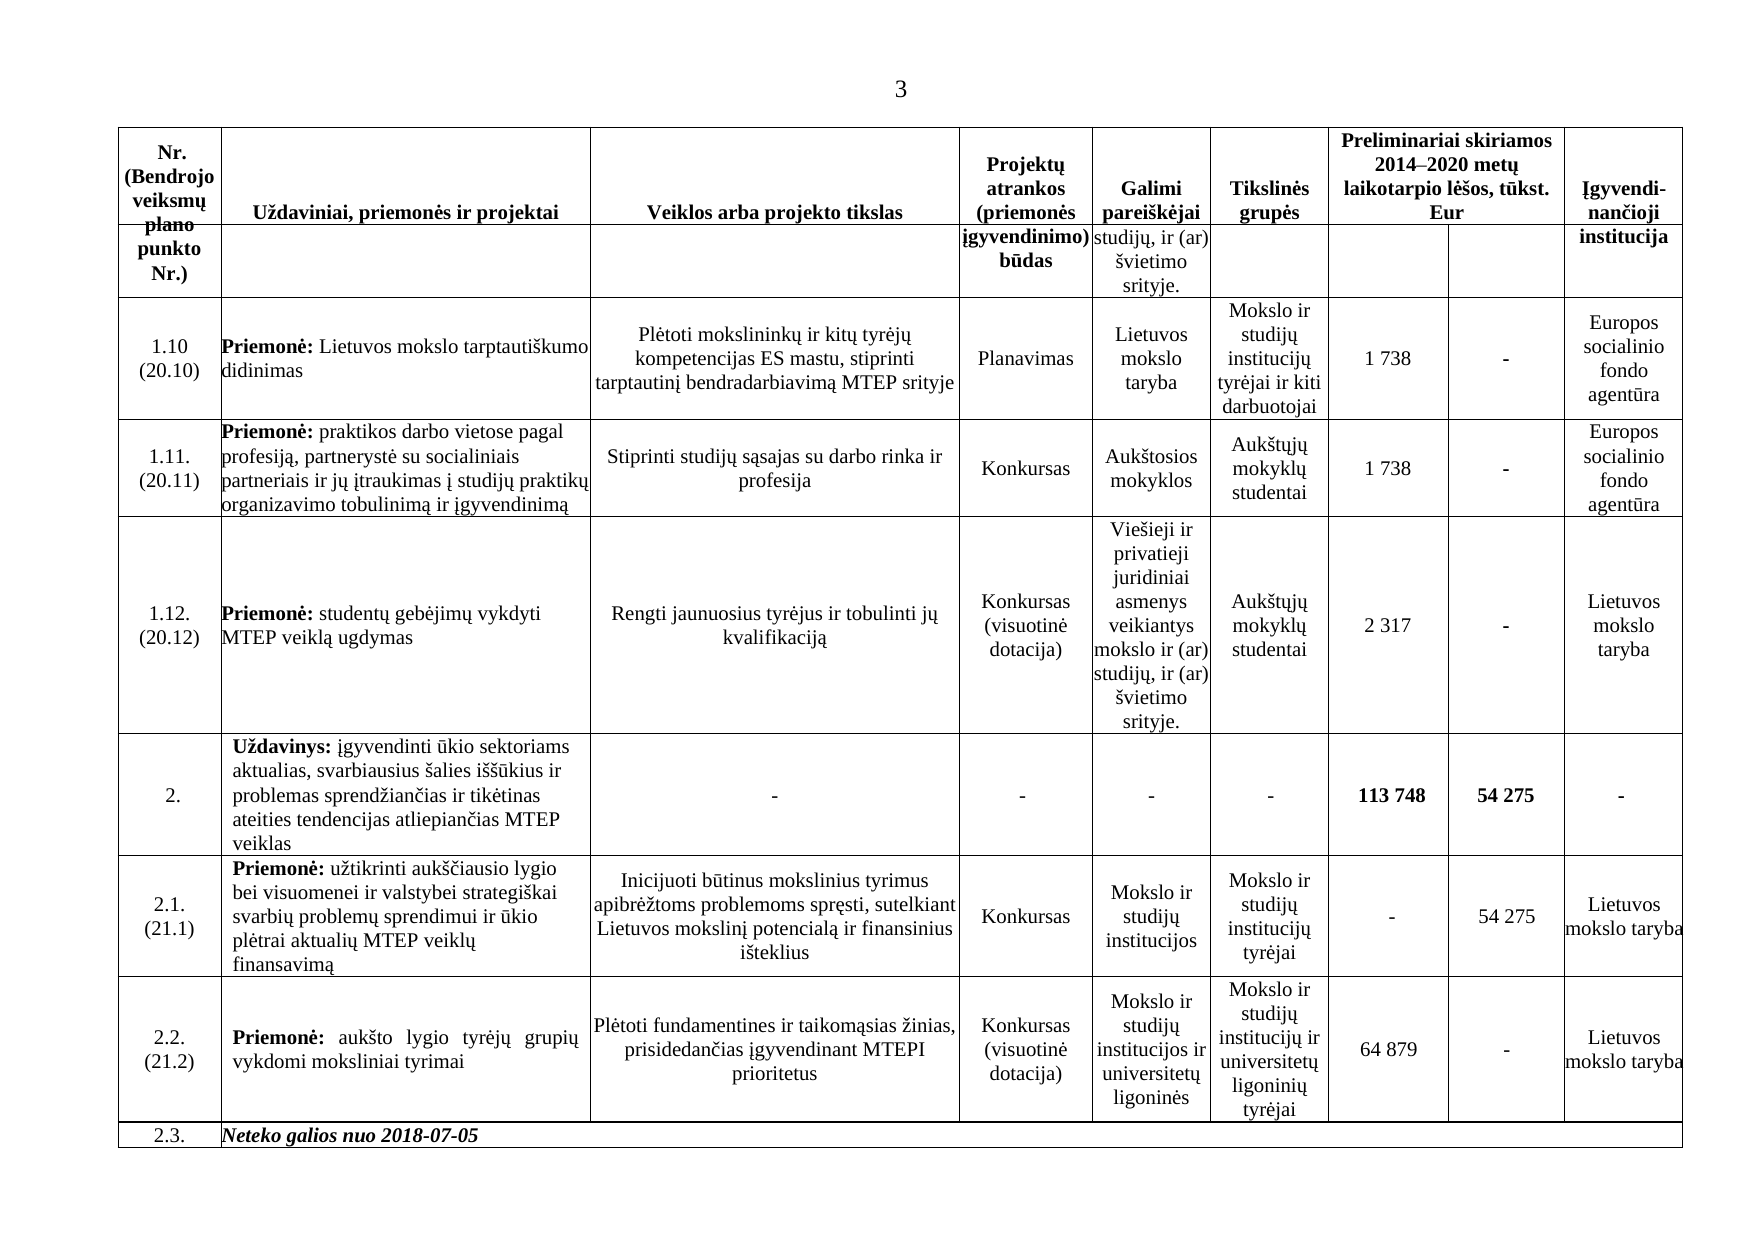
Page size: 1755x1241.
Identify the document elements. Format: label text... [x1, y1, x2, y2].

table_cell 1.12. (20.12) [119, 517, 221, 733]
table_cell Stiprinti studijų sąsajas su darbo rinka ir profesija [591, 420, 959, 516]
table_cell Viešieji ir privatieji juridiniai asmenys veikiantys mokslo ir (ar) studijų, ir (ar) švietimo srityje. [1093, 517, 1210, 733]
table_cell [591, 225, 959, 297]
table_header Projektų atrankos (priemonės įgyvendinimo) būdas [960, 128, 1092, 224]
table_cell 2.1. (21.1) [119, 856, 221, 976]
table_header Galimi pareiškėjai [1093, 128, 1210, 224]
table_cell Plėtoti fundamentines ir taikomąsias žinias, prisidedančias įgyvendinant MTEPI prioritetus [591, 977, 959, 1121]
table_cell Konkursas (visuotinė dotacija) [960, 225, 1092, 297]
table_cell - [1449, 298, 1564, 418]
table_cell [222, 225, 590, 297]
table_cell 113 748 [1329, 734, 1448, 855]
table_cell 1.10 (20.10) [119, 298, 221, 418]
table_header Veiklos arba projekto tikslas [591, 128, 959, 224]
table_cell Aukštųjų mokyklų studentai [1211, 517, 1328, 733]
table_cell Lietuvos mokslo taryba [1565, 517, 1682, 733]
table_cell Mokslo ir studijų institucijų tyrėjai ir kiti darbuotojai [1211, 298, 1328, 418]
table_cell Aukštųjų mokyklų studentai [1211, 420, 1328, 516]
table_cell Priemonė: užtikrinti aukščiausio lygio bei visuomenei ir valstybei strategiškai svarbių problemų sprendimui ir ūkio plėtrai aktualių MTEP veiklų finansavimą [222, 856, 590, 976]
table_cell Konkursas (visuotinė dotacija) [960, 517, 1092, 733]
table_cell - [1449, 225, 1564, 297]
table_cell - [1565, 734, 1682, 855]
table_cell [1211, 225, 1328, 297]
table_cell 2. [119, 734, 221, 855]
table_cell - [1449, 517, 1564, 733]
table_header Preliminariai skiriamos 2014–2020 metų laikotarpio lėšos, tūkst. Eur [1329, 128, 1564, 224]
table_cell - [1093, 734, 1210, 855]
table_cell Lietuvos mokslo taryba [1565, 225, 1682, 297]
table_cell 54 275 [1449, 856, 1564, 976]
table_cell Konkursas [960, 420, 1092, 516]
table_cell Planavimas [960, 298, 1092, 418]
table_cell 1.11. (20.11) [119, 420, 221, 516]
table_header Įgyvendi-nančioji institucija [1565, 128, 1682, 224]
table_header Tikslinės grupės [1211, 128, 1328, 224]
table_cell Priemonė: Lietuvos mokslo tarptautiškumo didinimas [222, 298, 590, 418]
table_cell Inicijuoti būtinus mokslinius tyrimus apibrėžtoms problemoms spręsti, sutelkiant Lietuvos mokslinį potencialą ir finansinius išteklius [591, 856, 959, 976]
table_cell 2.2. (21.2) [119, 977, 221, 1121]
table_cell Neteko galios nuo 2018-07-05 [222, 1123, 1682, 1147]
table_cell - [1449, 420, 1564, 516]
table_cell Mokslo ir studijų institucijos ir universitetų ligoninės [1093, 977, 1210, 1121]
table_cell Lietuvos mokslo taryba [1093, 298, 1210, 418]
table_cell 2 317 [1329, 517, 1448, 733]
table_cell - [1449, 977, 1564, 1121]
table_cell 54 275 [1449, 734, 1564, 855]
table_cell Mokslo ir studijų institucijų tyrėjai [1211, 856, 1328, 976]
table_cell Lietuvos mokslo taryba [1565, 977, 1682, 1121]
table_cell - [960, 734, 1092, 855]
table_cell Konkursas [960, 856, 1092, 976]
table_header Uždaviniai, priemonės ir projektai [222, 128, 590, 224]
table_cell Mokslo ir studijų institucijų ir universitetų ligoninių tyrėjai [1211, 977, 1328, 1121]
table_cell - [1211, 734, 1328, 855]
table_cell 64 879 [1329, 977, 1448, 1121]
table_cell Lietuvos mokslo taryba [1565, 856, 1682, 976]
table_cell Aukštosios mokyklos [1093, 420, 1210, 516]
table_cell Uždavinys: įgyvendinti ūkio sektoriams aktualias, svarbiausius šalies iššūkius ir problemas sprendžiančias ir tikėtinas ateities tendencijas atliepiančias MTEP veiklas [222, 734, 590, 855]
table_cell 1 738 [1329, 298, 1448, 418]
table_cell Rengti jaunuosius tyrėjus ir tobulinti jų kvalifikaciją [591, 517, 959, 733]
table_cell - [1329, 856, 1448, 976]
table_cell Priemonė: studentų gebėjimų vykdyti MTEP veiklą ugdymas [222, 517, 590, 733]
table_cell - [591, 734, 959, 855]
table_cell 2.3. (21.3) [119, 1123, 221, 1147]
table_cell studijų, ir (ar) švietimo srityje. [1093, 225, 1210, 297]
table_cell Europos socialinio fondo agentūra [1565, 298, 1682, 418]
table_cell 1.9. (20.9) [119, 225, 221, 297]
table_cell Konkursas (visuotinė dotacija) [960, 977, 1092, 1121]
table_cell Mokslo ir studijų institucijos [1093, 856, 1210, 976]
table_cell 1 738 [1329, 420, 1448, 516]
table_cell Plėtoti mokslininkų ir kitų tyrėjų kompetencijas ES mastu, stiprinti tarptautinį bendradarbiavimą MTEP srityje [591, 298, 959, 418]
table_cell [1329, 225, 1448, 297]
table_cell Priemonė: aukšto lygio tyrėjų grupių vykdomi moksliniai tyrimai [222, 977, 590, 1121]
table_header Nr. (Bendrojo veiksmų plano punkto Nr.) [119, 128, 221, 224]
table_cell Europos socialinio fondo agentūra [1565, 420, 1682, 516]
table_cell Priemonė: praktikos darbo vietose pagal profesiją, partnerystė su socialiniais partneriais ir jų įtraukimas į studijų praktikų organizavimo tobulinimą ir įgyvendinimą [222, 420, 590, 516]
